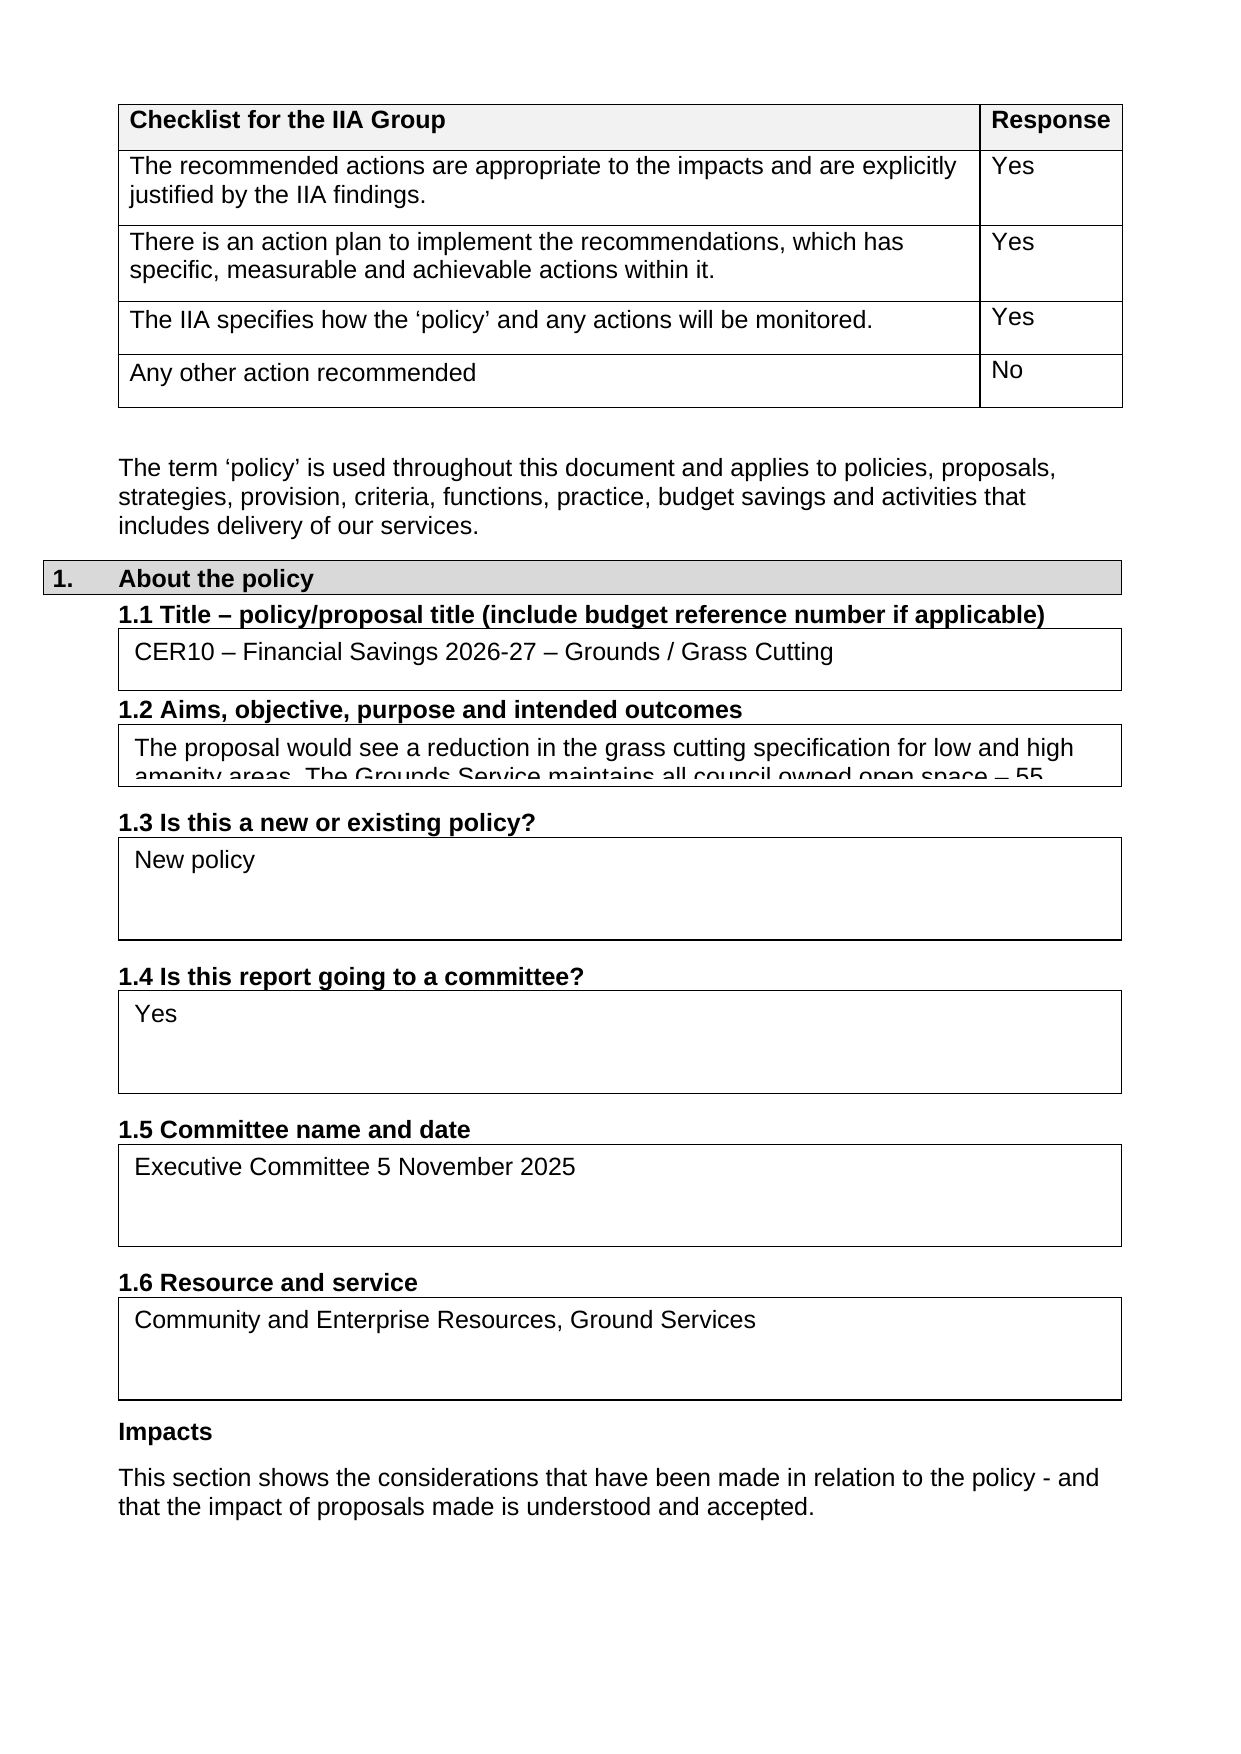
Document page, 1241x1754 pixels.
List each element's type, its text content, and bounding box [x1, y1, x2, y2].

subtitle 1.2 Aims, objective, purpose and intended outcomes [118, 696, 1122, 724]
subtitle 1.6 Resource and service [118, 1268, 1122, 1297]
table_header Checklist for the IIA Group [119, 105, 979, 150]
table_cell Any other action recommended [119, 355, 979, 407]
table_cell The IIA specifies how the ‘policy’ and any actions will be monitored. [119, 302, 979, 354]
subtitle [119, 629, 1121, 690]
table_cell Yes [981, 151, 1122, 225]
subtitle 1.4 Is this report going to a committee? [118, 961, 1122, 990]
text The proposal would see a reduction in the grass cutting specification for low and high amenity areas. The Grounds Service maintains all council owned open space – 55 public parks, including 11 district parks. Grounds maintenance work is seasonal, and grass cutting is undertaken during the summer months. The proposal is to reduce the frequency of grass cutting as follows: for high amenity areas (including cemeteries, high footfall areas, public buildings), reduce from 18 cuts to 14 cuts; for low amenity areas (includes public open space), reduce from 14 cuts to 7 cuts. This will affect 36 Full Time Employees. [134, 733, 1106, 779]
table_cell Yes [981, 302, 1122, 354]
subtitle 1.1 Title – policy/proposal title (include budget reference number if applicable) [118, 599, 1122, 628]
table_cell There is an action plan to implement the recommendations, which has specific, measurable and achievable actions within it. [119, 226, 979, 301]
table_header Response [981, 105, 1122, 150]
text This section shows the considerations that have been made in relation to the policy - and that the impact of proposals made is understood and accepted. [118, 1463, 1122, 1520]
subtitle 1.3 Is this a new or existing policy? [118, 808, 1122, 837]
subtitle About the policy [44, 561, 1121, 594]
table_cell The recommended actions are appropriate to the impacts and are explicitly justified by the IIA findings. [119, 151, 979, 225]
table_cell Yes [981, 226, 1122, 301]
text New policy [134, 845, 1106, 874]
subtitle 1.5 Committee name and date [118, 1115, 1122, 1143]
table_cell No [981, 355, 1122, 407]
text Community and Enterprise Resources, Ground Services [134, 1305, 1106, 1334]
text Yes [134, 999, 1106, 1027]
text The term ‘policy’ is used throughout this document and applies to policies, proposals, strategies, provision, criteria, functions, practice, budget savings and activities that includes delivery of our services. [118, 453, 1122, 539]
text Impacts [118, 1417, 1122, 1446]
text CER10 – Financial Savings 2026-27 – Grounds / Grass Cutting [134, 637, 1106, 666]
text Executive Committee 5 November 2025 [134, 1152, 1106, 1181]
